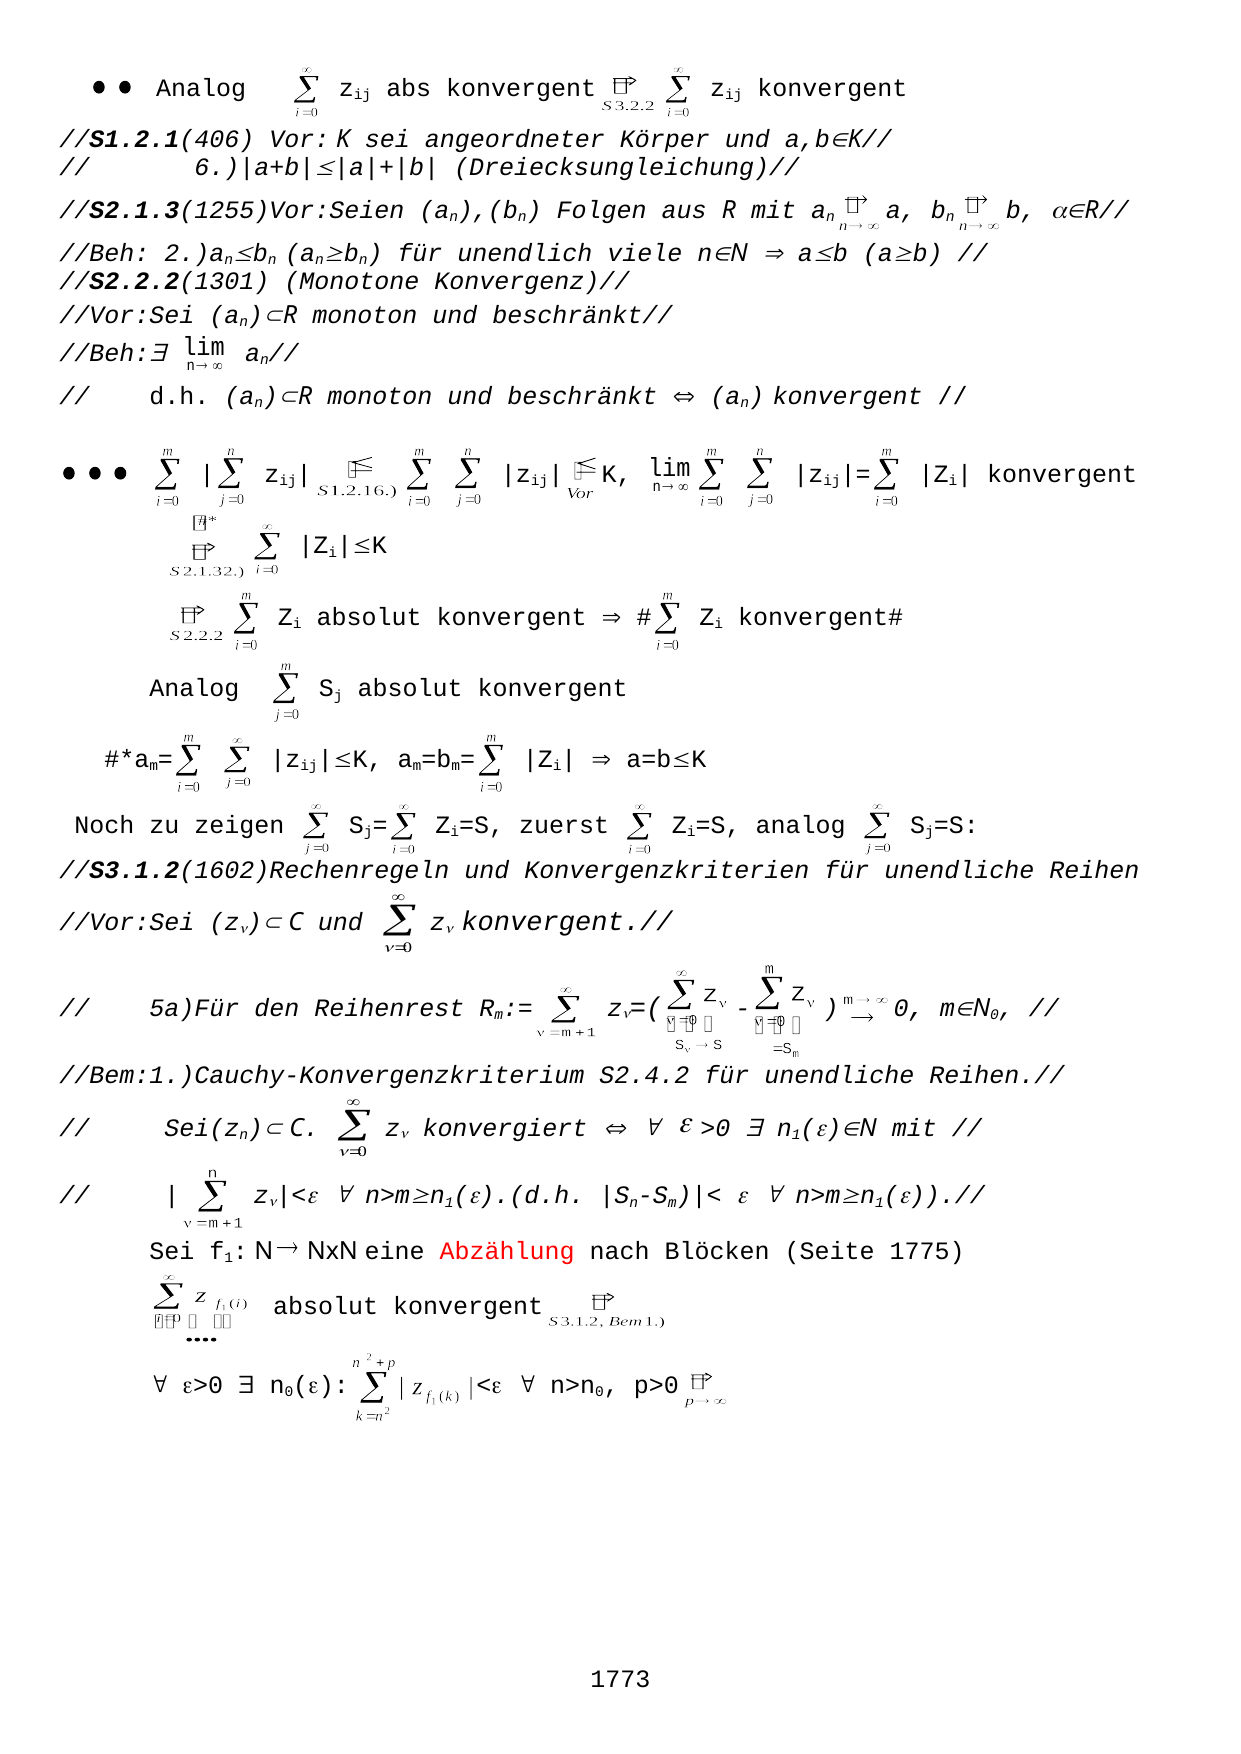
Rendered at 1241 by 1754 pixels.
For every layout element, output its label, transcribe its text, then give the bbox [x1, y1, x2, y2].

text //S2.1.3(1255)Vor:Seien (an),(bn) Folgen aus R mit ana, bnb, R// [59, 183, 1181, 234]
text //S1.2.1(406) Vor: K sei angeordneter Körper und a,bK// [59, 120, 1181, 154]
subtitle //S3.1.2(1602)Rechenregeln und Konvergenzkriterien für unendliche Reihen //Vor:Sei (z) C und z konvergent.// [59, 858, 1181, 957]
text //Beh: an// [59, 331, 1181, 377]
text // d.h. (an)R monoton und beschränkt  (an) konvergent // [59, 377, 1181, 412]
text |zij||zij|K, |zij|=|Zi| konvergent |Zi|K [59, 440, 1181, 584]
text // |z|<  n>mn1().(d.h. |Sn-Sm)|<   n>mn1()).// [59, 1162, 1181, 1233]
text Zi absolut konvergent  #Zi konvergent# [59, 584, 1181, 655]
text Analog zij abs konvergentzij konvergent [59, 59, 1181, 120]
text absolut konvergent  >0  n0():<  n>n0, p>0 [59, 1267, 1181, 1426]
text Sei f1: NNxN eine Abzählung nach Blöcken (Seite 1775) [59, 1233, 1181, 1267]
text Analog Sj absolut konvergent [59, 655, 1181, 726]
text //Vor:Sei (an)R monoton und beschränkt// [59, 297, 1181, 331]
text // Sei(zn) C. z konvergiert   >0  n1()N mit // [59, 1091, 1181, 1162]
text //S2.2.2(1301) (Monotone Konvergenz)// [59, 269, 1181, 297]
text // 5a)Für den Reihenrest Rm:=z=(-)0, mN0, // [59, 957, 1181, 1063]
text // 6.)|a+b||a|+|b| (Dreiecksungleichung)// [59, 154, 1181, 183]
text //Bem:1.)Cauchy-Konvergenzkriterium S2.4.2 für unendliche Reihen.// [59, 1063, 1181, 1091]
text #*am=|zij|K, am=bm=|Zi|  a=bK Noch zu zeigen Sj=Zi=S, zuerst Zi=S, analog Sj=S: [59, 726, 1181, 858]
text //Beh: 2.)anbn (anbn) für unendlich viele nN  ab (ab) // [59, 234, 1181, 269]
